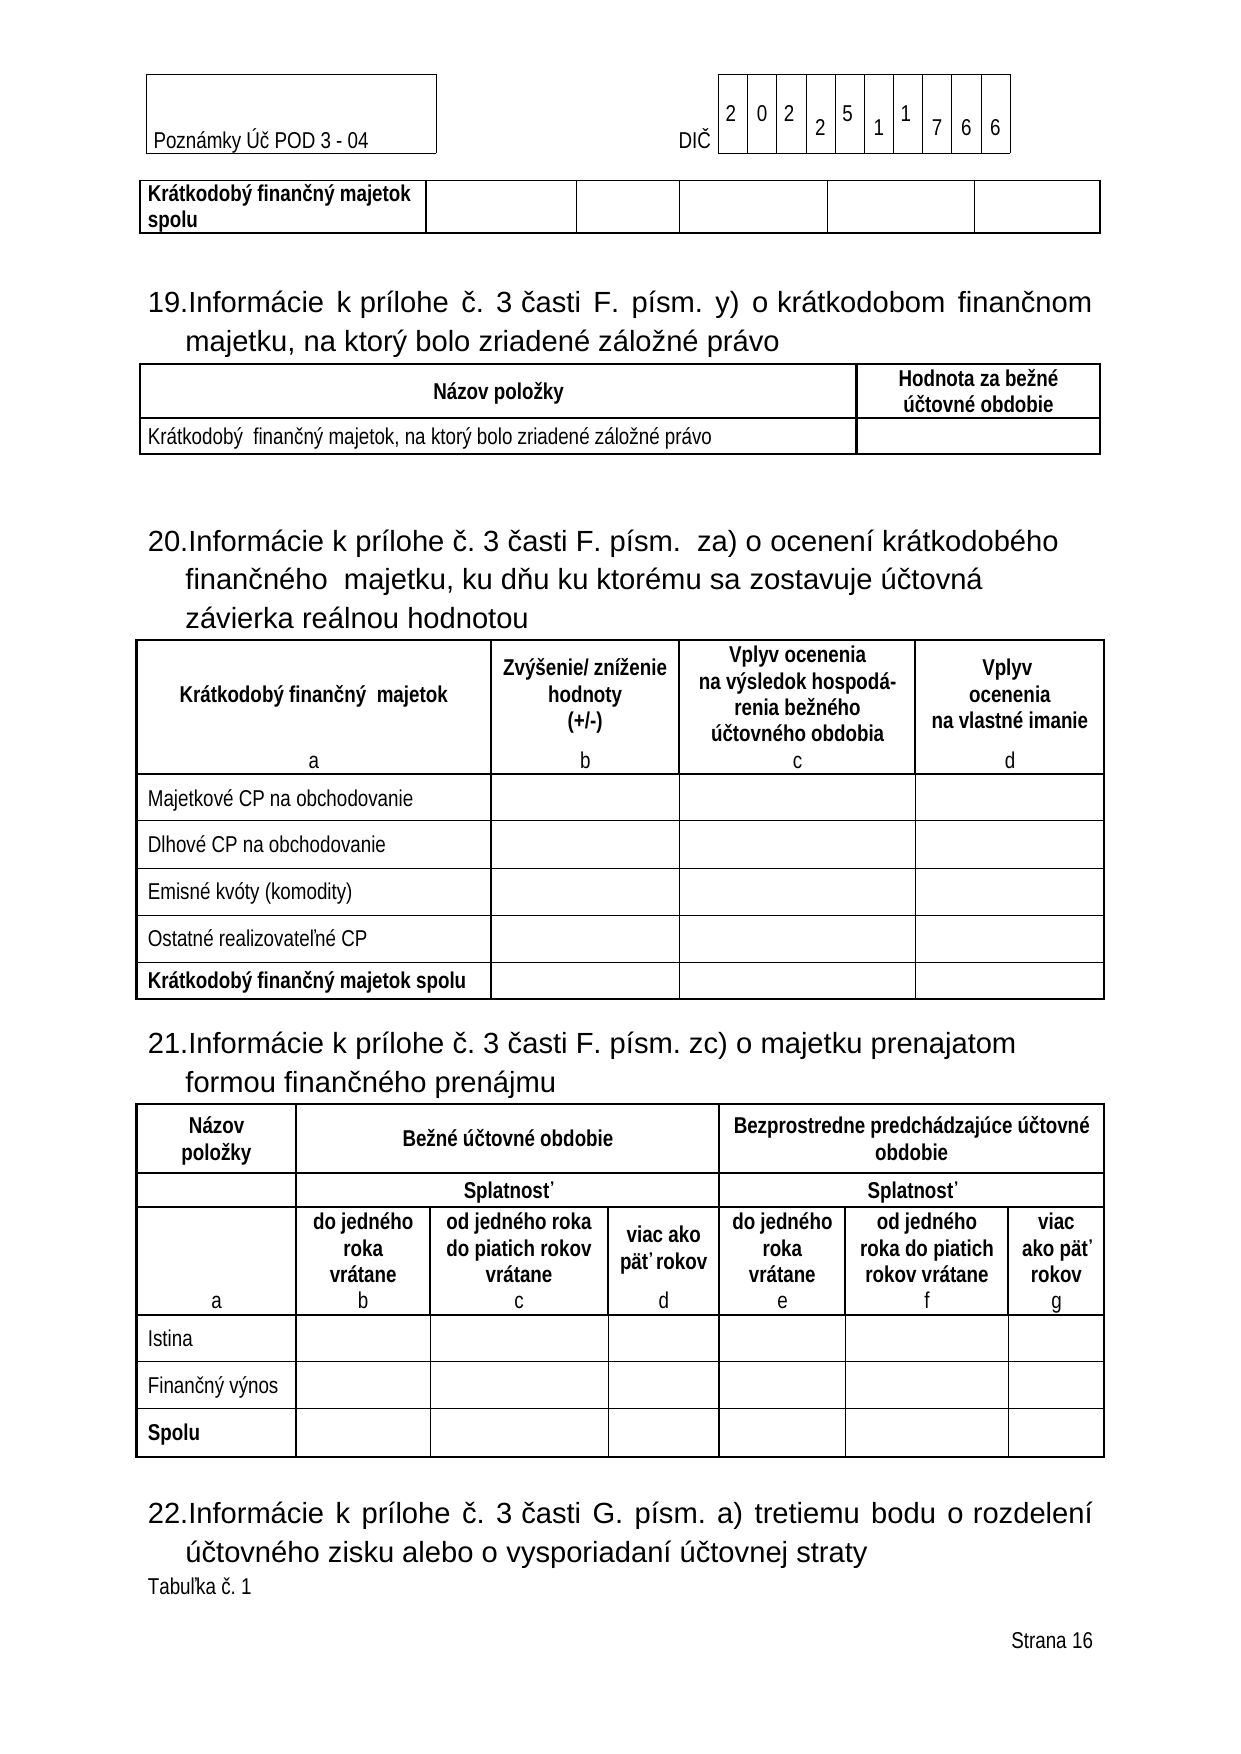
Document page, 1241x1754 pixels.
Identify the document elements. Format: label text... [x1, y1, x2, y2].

title Informácie k prílohe č. 3 časti G. písm. a) tretiemu bodu o rozdelení účtovného zisku alebo o vysporiadaní účtovnej straty [148, 1496, 1093, 1568]
table_header Názov položky [141, 365, 855, 417]
table_cell [680, 821, 915, 868]
table_cell [720, 1362, 845, 1408]
table_cell d [609, 1288, 718, 1314]
table_cell [720, 1409, 845, 1456]
table_cell e [720, 1288, 844, 1314]
title Informácie k prílohe č. 3 časti F. písm. zc) o majetku prenajatom formou finančného prenájmu [148, 1026, 1093, 1098]
table_cell [609, 1409, 718, 1456]
table_cell [492, 916, 679, 962]
table_cell [297, 1316, 430, 1361]
table_cell viac ako päť rokov [609, 1208, 718, 1287]
table_cell [492, 869, 679, 915]
table_cell Krátkodobý finančný majetok, na ktorý bolo zriadené záložné právo [141, 419, 855, 453]
table_cell [492, 963, 679, 998]
table_cell [828, 181, 974, 232]
table_cell Splatnosť [720, 1174, 1103, 1206]
table_cell [427, 181, 576, 232]
table_cell b [492, 747, 678, 773]
table_cell Krátkodobý finančný majetok spolu [138, 963, 490, 998]
table_cell od jedného roka do piatich rokov vrátane [846, 1208, 1007, 1287]
table_cell od jedného roka do piatich rokov vrátane [431, 1208, 607, 1287]
text Tabuľka č. 1 [148, 1573, 1093, 1600]
table_cell do jedného roka vrátane [720, 1208, 844, 1287]
table_cell Finančný výnos [138, 1362, 295, 1408]
table_cell Emisné kvóty (komodity) [138, 869, 490, 915]
table_cell g [1009, 1288, 1103, 1314]
table_cell [138, 1174, 295, 1206]
table_header Hodnota za bežné účtovné obdobie [858, 365, 1099, 417]
table_cell [846, 1362, 1008, 1408]
table_header Bezprostredne predchádzajúce účtovné obdobie [720, 1105, 1103, 1172]
table_cell a [138, 1288, 295, 1314]
table_cell [916, 916, 1103, 962]
table_cell [916, 869, 1103, 915]
table_cell [846, 1316, 1008, 1361]
table_cell b [297, 1288, 429, 1314]
table_cell [680, 869, 915, 915]
table_cell [858, 419, 1099, 453]
table_cell [577, 181, 679, 232]
table_cell [1009, 1362, 1103, 1408]
table_cell [916, 963, 1103, 998]
table_cell f [846, 1288, 1007, 1314]
table_cell Splatnosť [297, 1174, 718, 1206]
table_cell [680, 916, 915, 962]
table_cell [297, 1409, 430, 1456]
table_cell [297, 1362, 430, 1408]
table_cell [916, 821, 1103, 868]
table_cell viac ako päť rokov [1009, 1208, 1103, 1287]
table_cell [431, 1409, 608, 1456]
table_cell [975, 181, 1099, 232]
table_cell [492, 775, 679, 820]
table_cell c [431, 1288, 607, 1314]
table_cell d [916, 747, 1103, 773]
table_cell [846, 1409, 1008, 1456]
table_cell Istina [138, 1316, 295, 1361]
table_cell Majetkové CP na obchodovanie [138, 775, 490, 820]
table_cell [680, 181, 827, 232]
table_cell c [680, 747, 914, 773]
table_header Vplyv ocenenia na vlastné imanie [916, 641, 1103, 747]
table_header Krátkodobý finančný majetok [138, 641, 490, 747]
table_header Názov položky [138, 1105, 295, 1172]
table_cell Spolu [138, 1409, 295, 1456]
table_cell [609, 1316, 718, 1361]
table_cell do jedného roka vrátane [297, 1208, 429, 1287]
table_cell [1009, 1409, 1103, 1456]
table_cell [138, 1208, 295, 1287]
table_header Vplyv ocenenia na výsledok hospodá-renia bežného účtovného obdobia [680, 641, 914, 747]
table_cell [720, 1316, 845, 1361]
table_cell [492, 821, 679, 868]
table_header Zvýšenie/ zníženie hodnoty (+/-) [492, 641, 678, 747]
table_cell [680, 963, 915, 998]
table_cell a [138, 747, 490, 773]
table_cell Dlhové CP na obchodovanie [138, 821, 490, 868]
table_header Bežné účtovné obdobie [297, 1105, 718, 1172]
table_cell [609, 1362, 718, 1408]
table_cell [1009, 1316, 1103, 1361]
table_cell Ostatné realizovateľné CP [138, 916, 490, 962]
title Informácie k prílohe č. 3 časti F. písm. y) o krátkodobom finančnom majetku, na ktorý bolo zriadené záložné právo [148, 285, 1093, 357]
table_cell [916, 775, 1103, 820]
title Informácie k prílohe č. 3 časti F. písm. za) o ocenení krátkodobého finančného majetku, ku dňu ku ktorému sa zostavuje účtovná závierka reálnou hodnotou [148, 523, 1093, 634]
table_cell Krátkodobý finančný majetok spolu [141, 181, 425, 232]
table_cell [431, 1316, 608, 1361]
table_cell [680, 775, 915, 820]
table_cell [431, 1362, 608, 1408]
